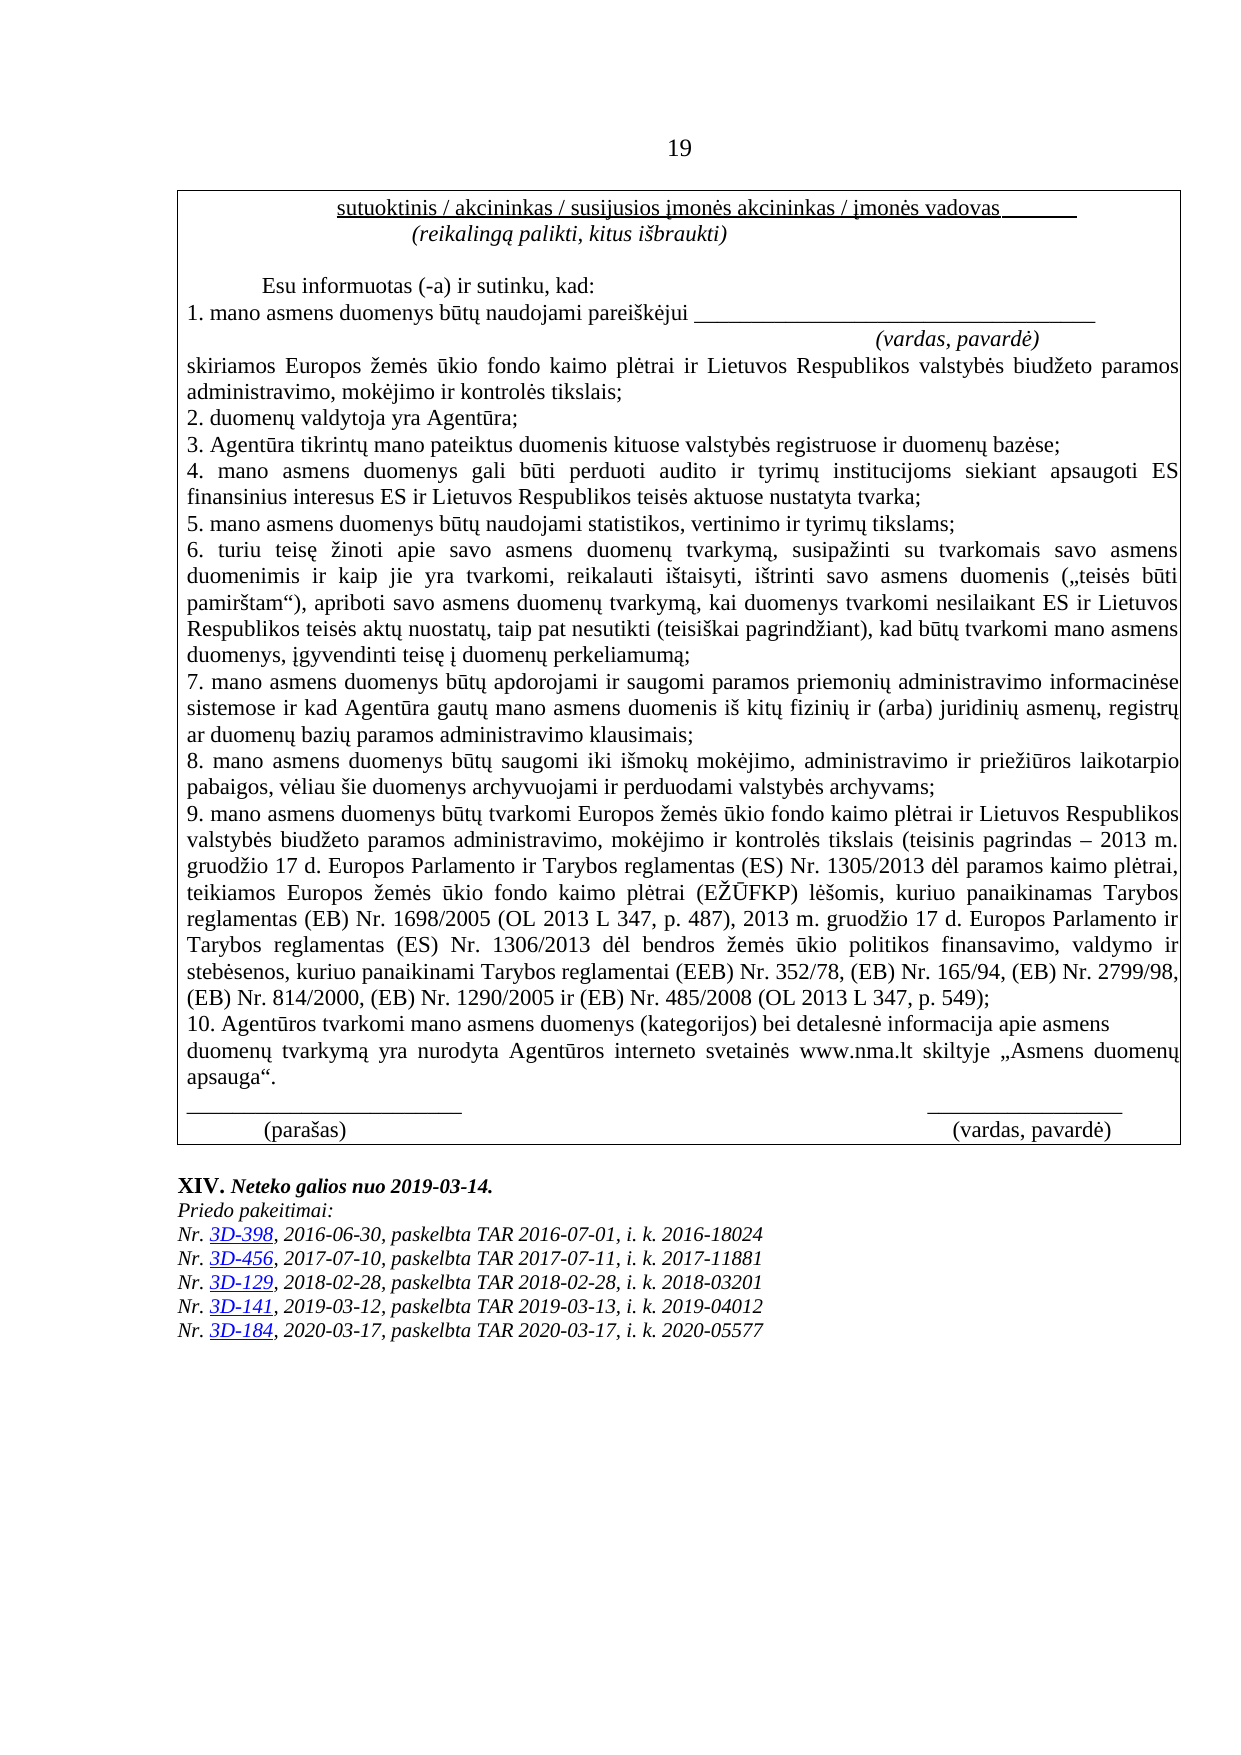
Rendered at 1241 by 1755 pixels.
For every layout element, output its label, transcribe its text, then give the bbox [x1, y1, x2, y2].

text (parašas) (vardas, pavardė) [178, 1113, 1180, 1144]
text (reikalingą palikti, kitus išbraukti) [178, 217, 1180, 246]
text Nr. 3D-184, 2020-03-17, paskelbta TAR 2020-03-17, i. k. 2020-05577 [177, 1318, 1181, 1342]
text 4. mano asmens duomenys gali būti perduoti audito ir tyrimų institucijoms siekiant apsaugoti ES finansinius interesus ES ir Lietuvos Respublikos teisės aktuose nustatyta tvarka; [178, 454, 1180, 507]
text Priedo pakeitimai: [177, 1198, 1181, 1222]
text 9. mano asmens duomenys būtų tvarkomi Europos žemės ūkio fondo kaimo plėtrai ir Lietuvos Respublikos valstybės biudžeto paramos administravimo, mokėjimo ir kontrolės tikslais (teisinis pagrindas – 2013 m. gruodžio 17 d. Europos Parlamento ir Tarybos reglamentas (ES) Nr. 1305/2013 dėl paramos kaimo plėtrai, teikiamos Europos žemės ūkio fondo kaimo plėtrai (EŽŪFKP) lėšomis, kuriuo panaikinamas Tarybos reglamentas (EB) Nr. 1698/2005 (OL 2013 L 347, p. 487), 2013 m. gruodžio 17 d. Europos Parlamento ir Tarybos reglamentas (ES) Nr. 1306/2013 dėl bendros žemės ūkio politikos finansavimo, valdymo ir stebėsenos, kuriuo panaikinami Tarybos reglamentai (EEB) Nr. 352/78, (EB) Nr. 165/94, (EB) Nr. 2799/98, (EB) Nr. 814/2000, (EB) Nr. 1290/2005 ir (EB) Nr. 485/2008 (OL 2013 L 347, p. 549); [178, 797, 1180, 1007]
text Nr. 3D-141, 2019-03-12, paskelbta TAR 2019-03-13, i. k. 2019-04012 [177, 1294, 1181, 1318]
text XIV. Neteko galios nuo 2019-03-14. [177, 1172, 1181, 1198]
text 7. mano asmens duomenys būtų apdorojami ir saugomi paramos priemonių administravimo informacinėse sistemose ir kad Agentūra gautų mano asmens duomenis iš kitų fizinių ir (arba) juridinių asmenų, registrų ar duomenų bazių paramos administravimo klausimais; [178, 665, 1180, 744]
text (vardas, pavardė) [178, 322, 1180, 348]
text 5. mano asmens duomenys būtų naudojami statistikos, vertinimo ir tyrimų tikslams; [178, 507, 1180, 533]
text 8. mano asmens duomenys būtų saugomi iki išmokų mokėjimo, administravimo ir priežiūros laikotarpio pabaigos, vėliau šie duomenys archyvuojami ir perduodami valstybės archyvams; [178, 744, 1180, 797]
text 6. turiu teisę žinoti apie savo asmens duomenų tvarkymą, susipažinti su tvarkomais savo asmens duomenimis ir kaip jie yra tvarkomi, reikalauti ištaisyti, ištrinti savo asmens duomenis („teisės būti pamirštam“), apriboti savo asmens duomenų tvarkymą, kai duomenys tvarkomi nesilaikant ES ir Lietuvos Respublikos teisės aktų nuostatų, taip pat nesutikti (teisiškai pagrindžiant), kad būtų tvarkomi mano asmens duomenys, įgyvendinti teisę į duomenų perkeliamumą; [178, 533, 1180, 665]
text 2. duomenų valdytoja yra Agentūra; [178, 401, 1180, 428]
text ________________________ _________________ [178, 1086, 1180, 1113]
text Esu informuotas (-a) ir sutinku, kad: [178, 269, 1180, 296]
text Nr. 3D-456, 2017-07-10, paskelbta TAR 2017-07-11, i. k. 2017-11881 [177, 1246, 1181, 1270]
text 1. mano asmens duomenys būtų naudojami pareiškėjui ___________________________________ [178, 296, 1180, 322]
text skiriamos Europos žemės ūkio fondo kaimo plėtrai ir Lietuvos Respublikos valstybės biudžeto paramos administravimo, mokėjimo ir kontrolės tikslais; [178, 348, 1180, 401]
text sutuoktinis / akcininkas / susijusios įmonės akcininkas / įmonės vadovas [178, 191, 1180, 217]
text 10. Agentūros tvarkomi mano asmens duomenys (kategorijos) bei detalesnė informacija apie asmens [178, 1007, 1180, 1034]
text duomenų tvarkymą yra nurodyta Agentūros interneto svetainės www.nma.lt skiltyje „Asmens duomenų apsauga“. [178, 1034, 1180, 1086]
text Nr. 3D-129, 2018-02-28, paskelbta TAR 2018-02-28, i. k. 2018-03201 [177, 1270, 1181, 1294]
text Nr. 3D-398, 2016-06-30, paskelbta TAR 2016-07-01, i. k. 2016-18024 [177, 1222, 1181, 1246]
text 3. Agentūra tikrintų mano pateiktus duomenis kituose valstybės registruose ir duomenų bazėse; [178, 428, 1180, 454]
